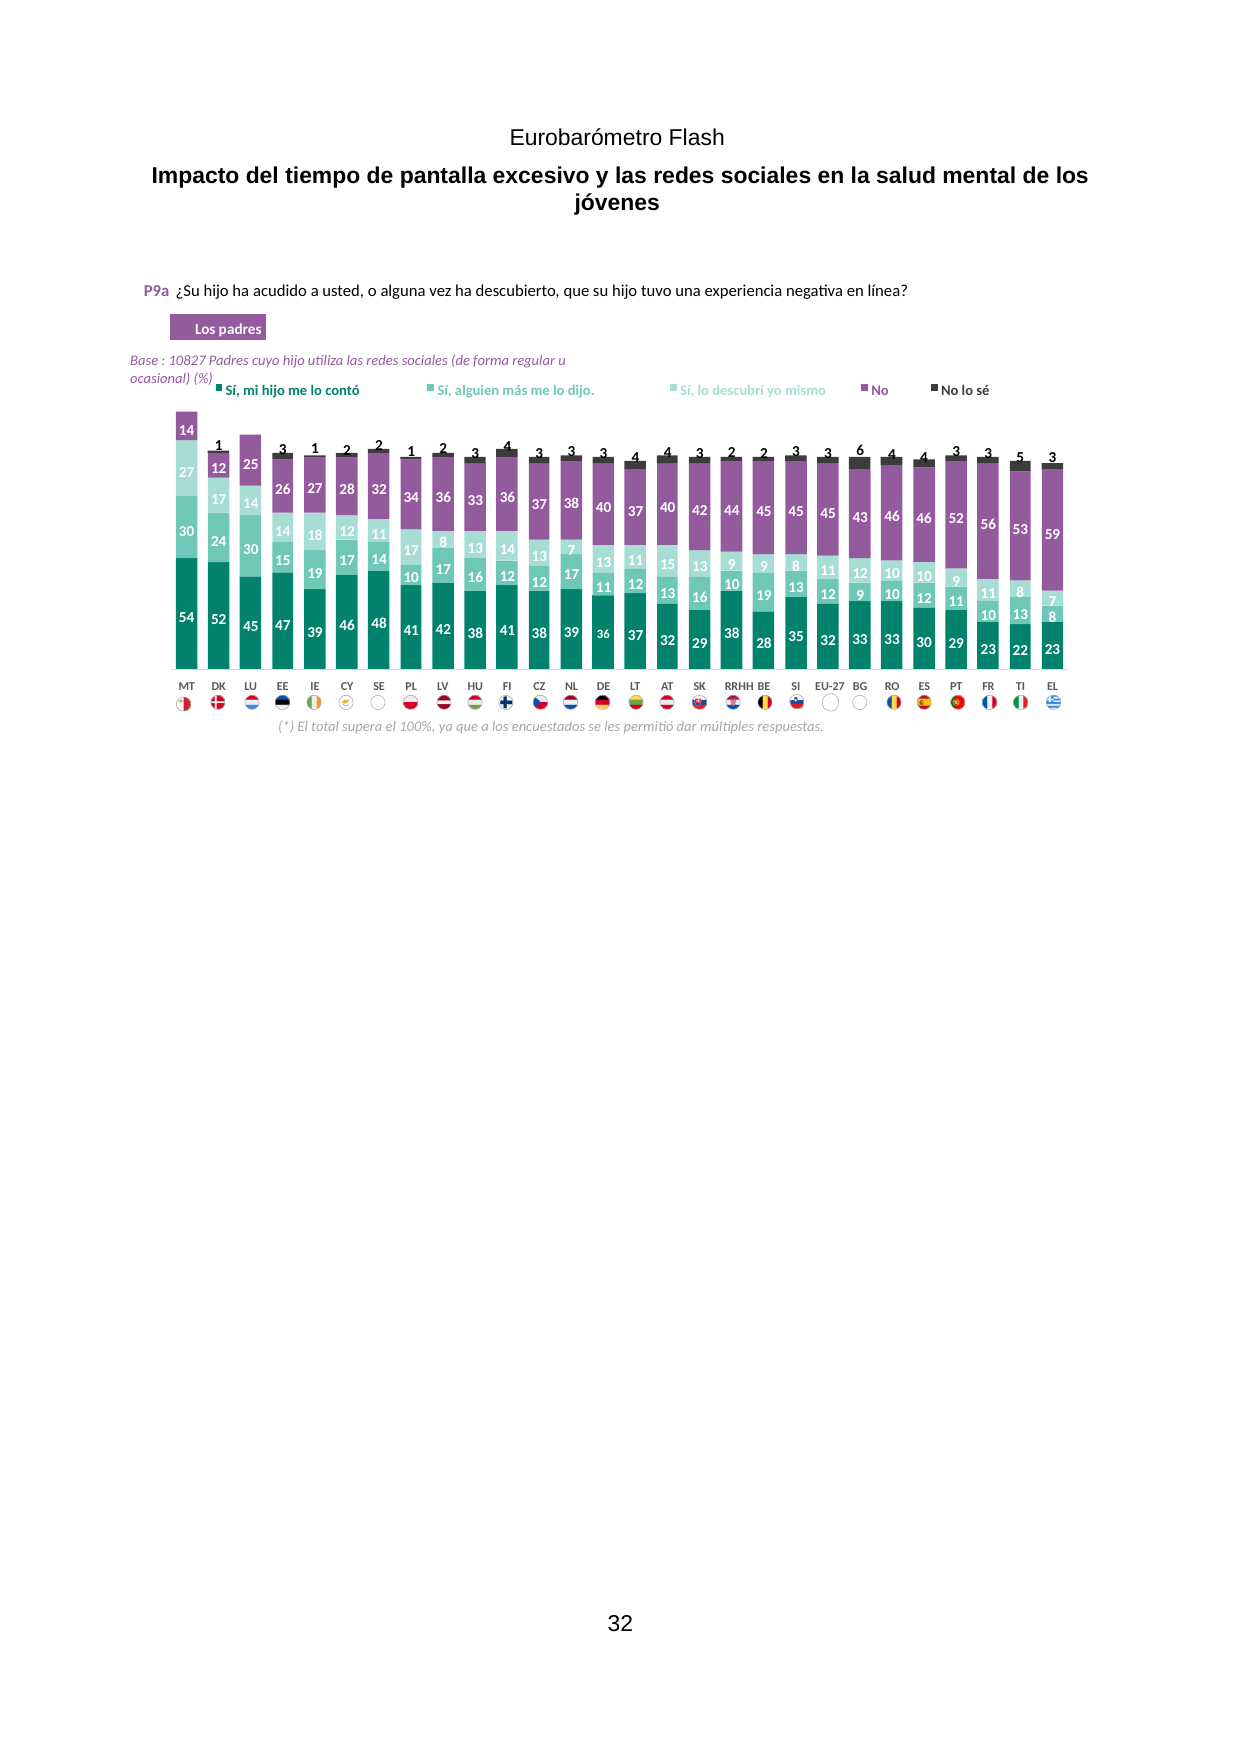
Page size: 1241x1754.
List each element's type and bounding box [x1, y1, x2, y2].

picture [983, 696, 996, 709]
picture [212, 696, 224, 709]
picture [888, 696, 900, 709]
picture [340, 696, 352, 709]
picture [596, 696, 609, 709]
picture [630, 696, 642, 709]
picture [727, 696, 739, 709]
picture [759, 696, 771, 709]
picture [534, 696, 546, 709]
picture [918, 696, 930, 709]
picture [693, 696, 706, 709]
picture [177, 698, 190, 710]
picture [246, 696, 258, 709]
picture [1047, 696, 1060, 709]
picture [500, 696, 512, 709]
picture [951, 696, 964, 709]
picture [564, 696, 577, 709]
picture [1014, 696, 1027, 709]
picture [276, 696, 289, 709]
picture [790, 695, 803, 708]
picture [308, 696, 320, 709]
picture [438, 696, 450, 709]
picture [404, 696, 417, 709]
picture [469, 696, 481, 709]
picture [661, 696, 673, 709]
